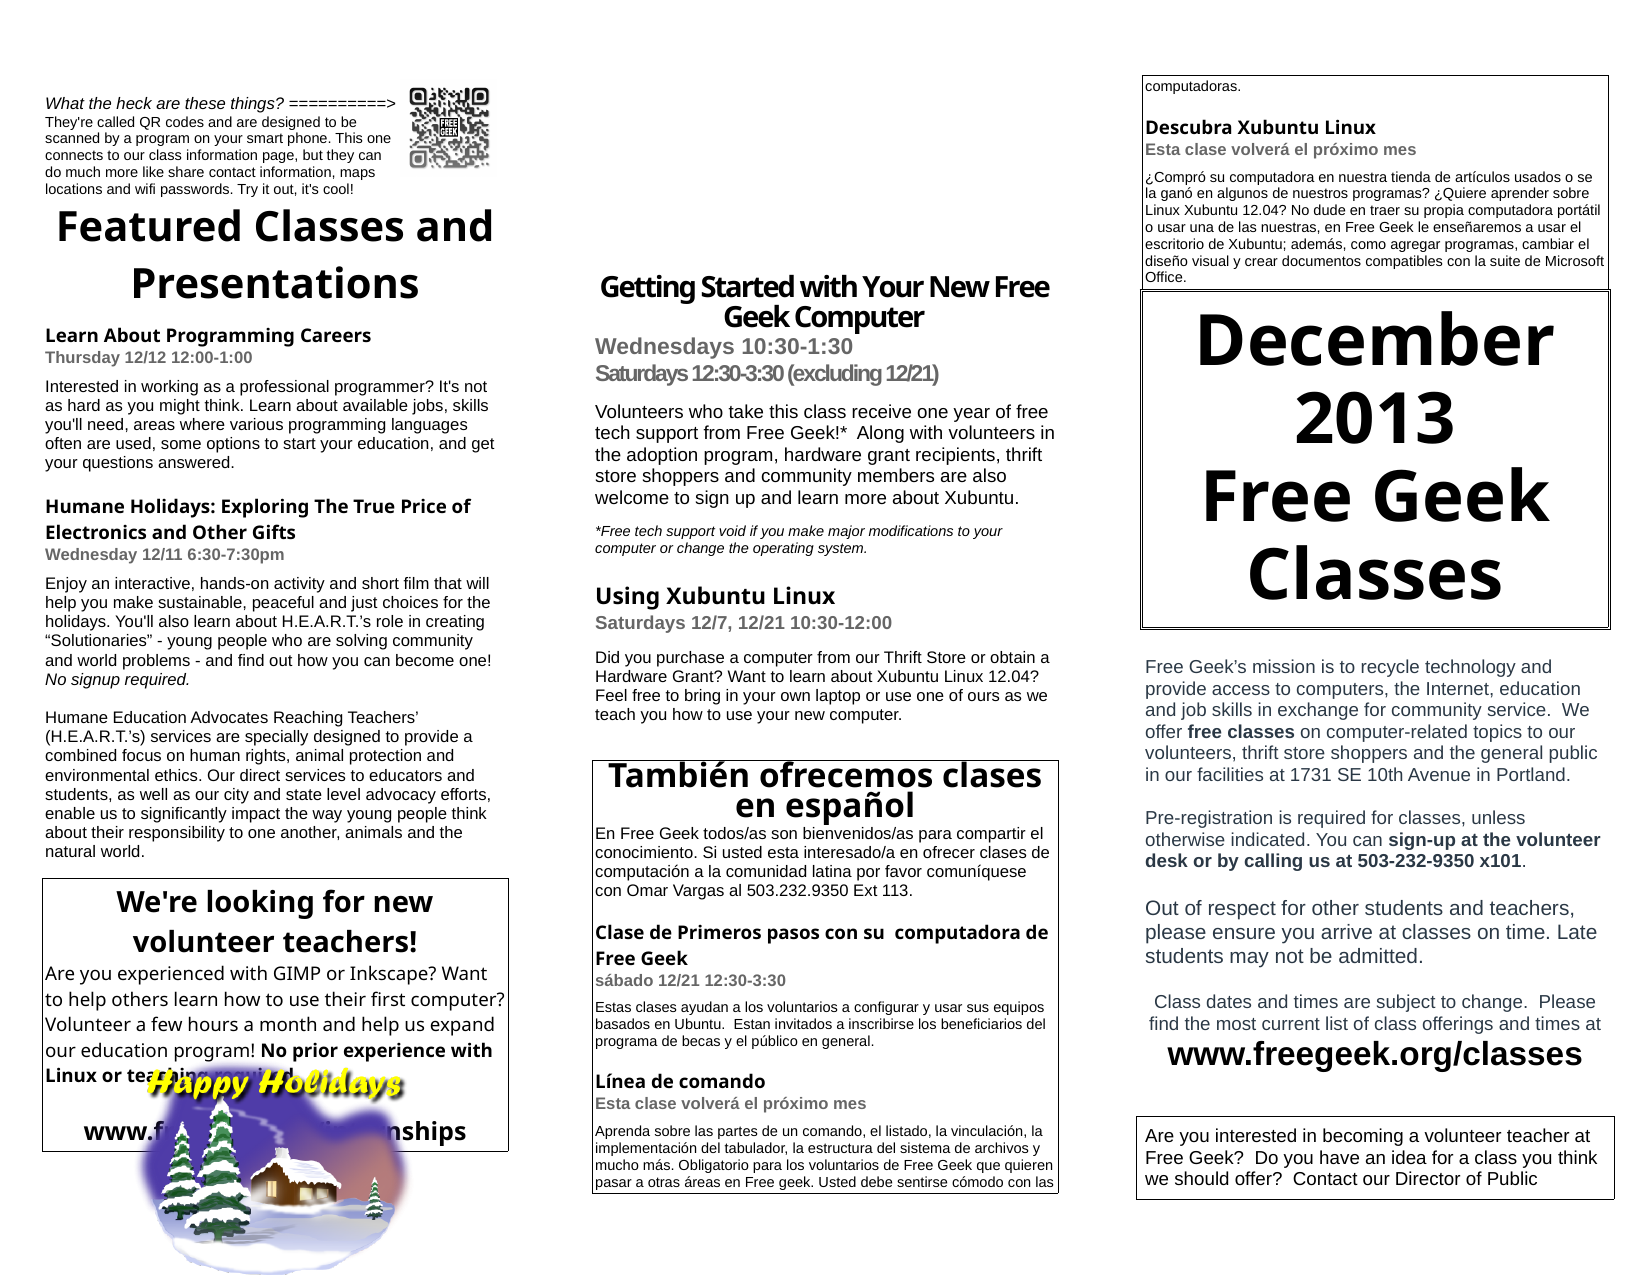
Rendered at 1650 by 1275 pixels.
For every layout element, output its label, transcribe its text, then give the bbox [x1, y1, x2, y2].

title ¿Compró su computadora en nuestra tienda de artículos usados o se la ganó en algunos de nuestros programas? ¿Quiere aprender sobre Linux Xubuntu 12.04? No dude en traer su propia computadora portátil o usar una de las nuestras, en Free Geek le enseñaremos a usar el escritorio de Xubuntu; además, como agregar programas, cambiar el diseño visual y crear documentos compatibles con la suite de Microsoft Office. [1143, 165, 1608, 289]
text www.freegeek.org/classes [1145, 1034, 1605, 1073]
text Humane Holidays: Exploring The True Price of Electronics and Other Gifts [45, 494, 505, 545]
title Aprenda sobre las partes de un comando, el listado, la vinculación, la implementación del tabulador, la estructura del sistema de archivos y mucho más. Obligatorio para los voluntarios de Free Geek que quieren pasar a otras áreas en Free geek. Usted debe sentirse cómodo con las [593, 1120, 1058, 1193]
title Descubra Xubuntu Linux [1145, 114, 1605, 139]
text Saturdays 12:30-3:30 (excluding 12/21) [595, 360, 1055, 386]
text Línea de comando [595, 1069, 1055, 1094]
text What the heck are these things? ==========> [45, 94, 400, 113]
text *Free tech support void if you make major modifications to your computer or change the operating system. [595, 523, 1055, 556]
picture [133, 1058, 417, 1275]
text Pre-registration is required for classes, unless otherwise indicated. You can sign-up at the volunteer desk or by calling us at 503-232-9350 x101. [1145, 807, 1605, 872]
text Are you experienced with GIMP or Inkscape? Want to help others learn how to use their first computer? Volunteer a few hours a month and help us expand our education program! No prior experience with Linux or teaching required. [45, 961, 505, 1088]
text Esta clase volverá el próximo mes [1145, 139, 1605, 159]
text www.freegeek.org/internships [43, 1111, 133, 1151]
text Wednesday 12/11 6:30-7:30pm [45, 545, 505, 564]
text They're called QR codes and are designed to be scanned by a program on your smart phone. This one connects to our class information page, but they can do much more like share contact information, maps locations and wifi passwords. Try it out, it's cool! [45, 113, 505, 197]
title computadoras. [1143, 76, 1608, 95]
text Free Geek [1145, 459, 1605, 523]
text Esta clase volverá el próximo mes [595, 1094, 1055, 1113]
text Saturdays 12/7, 12/21 10:30-12:00 [595, 611, 1055, 633]
text Classes [1143, 523, 1608, 627]
text Clase de Primeros pasos con su computadora de Free Geek [595, 919, 1055, 970]
picture [400, 79, 498, 177]
text Humane Education Advocates Reaching Teachers’ (H.E.A.R.T.’s) services are specially designed to provide a combined focus on human rights, animal protection and environmental ethics. Our direct services to educators and students, as well as our city and state level advocacy efforts, enable us to significantly impact the way young people think about their responsibility to one another, animals and the natural world. [45, 708, 505, 861]
title En Free Geek todos/as son bienvenidos/as para compartir el conocimiento. Si usted esta interesado/a en ofrecer clases de computación a la comunidad latina por favor comuníquese con Omar Vargas al 503.232.9350 Ext 113. [595, 823, 1055, 900]
text Free Geek’s mission is to recycle technology and provide access to computers, the Internet, education and job skills in exchange for community service. We offer free classes on computer-related topics to our volunteers, thrift store shoppers and the general public in our facilities at 1731 SE 10th Avenue in Portland. [1145, 656, 1605, 785]
text www.freegeek.org/internships [417, 1111, 508, 1151]
text Estas clases ayudan a los voluntarios a configurar y usar sus equipos basados en Ubuntu. Estan invitados a inscribirse los beneficiarios del programa de becas y el público en general. [595, 999, 1055, 1049]
text Thursday 12/12 12:00-1:00 [45, 348, 505, 367]
text Out of respect for other students and teachers, please ensure you arrive at classes on time. Late students may not be admitted. [1145, 896, 1605, 967]
text Using Xubuntu Linux [595, 580, 1055, 611]
text Volunteers who take this class receive one year of free tech support from Free Geek!* Along with volunteers in the adoption program, hardware grant recipients, thrift store shoppers and community members are also welcome to sign up and learn more about Xubuntu. [595, 401, 1055, 508]
text sábado 12/21 12:30-3:30 [595, 970, 1055, 989]
text Getting Started with Your New Free Geek Computer [595, 273, 1055, 333]
text Did you purchase a computer from our Thrift Store or obtain a Hardware Grant? Want to learn about Xubuntu Linux 12.04? Feel free to bring in your own laptop or use one of ours as we teach you how to use your new computer. [595, 647, 1055, 724]
text Learn About Programming Careers [45, 322, 505, 348]
text Class dates and times are subject to change. Please find the most current list of class offerings and times at [1145, 991, 1605, 1034]
text También ofrecemos clases en español [593, 761, 1058, 823]
text Are you interested in becoming a volunteer teacher at Free Geek? Do you have an idea for a class you think we should offer? Contact our Director of Public [1137, 1117, 1614, 1199]
text Enjoy an interactive, hands-on activity and short film that will help you make sustainable, peaceful and just choices for the holidays. You'll also learn about H.E.A.R.T.’s role in creating “Solutionaries” - young people who are solving community and world problems - and find out how you can become one! No signup required. [45, 574, 505, 689]
text We're looking for new volunteer teachers! [43, 879, 508, 961]
text Interested in working as a professional programmer? It's not as hard as you might think. Learn about available jobs, skills you'll need, areas where various programming languages often are used, some options to start your education, and get your questions answered. [45, 376, 505, 472]
text Featured Classes and Presentations [45, 197, 505, 311]
text December 2013 [1143, 292, 1608, 459]
text Wednesdays 10:30-1:30 [595, 333, 1055, 360]
